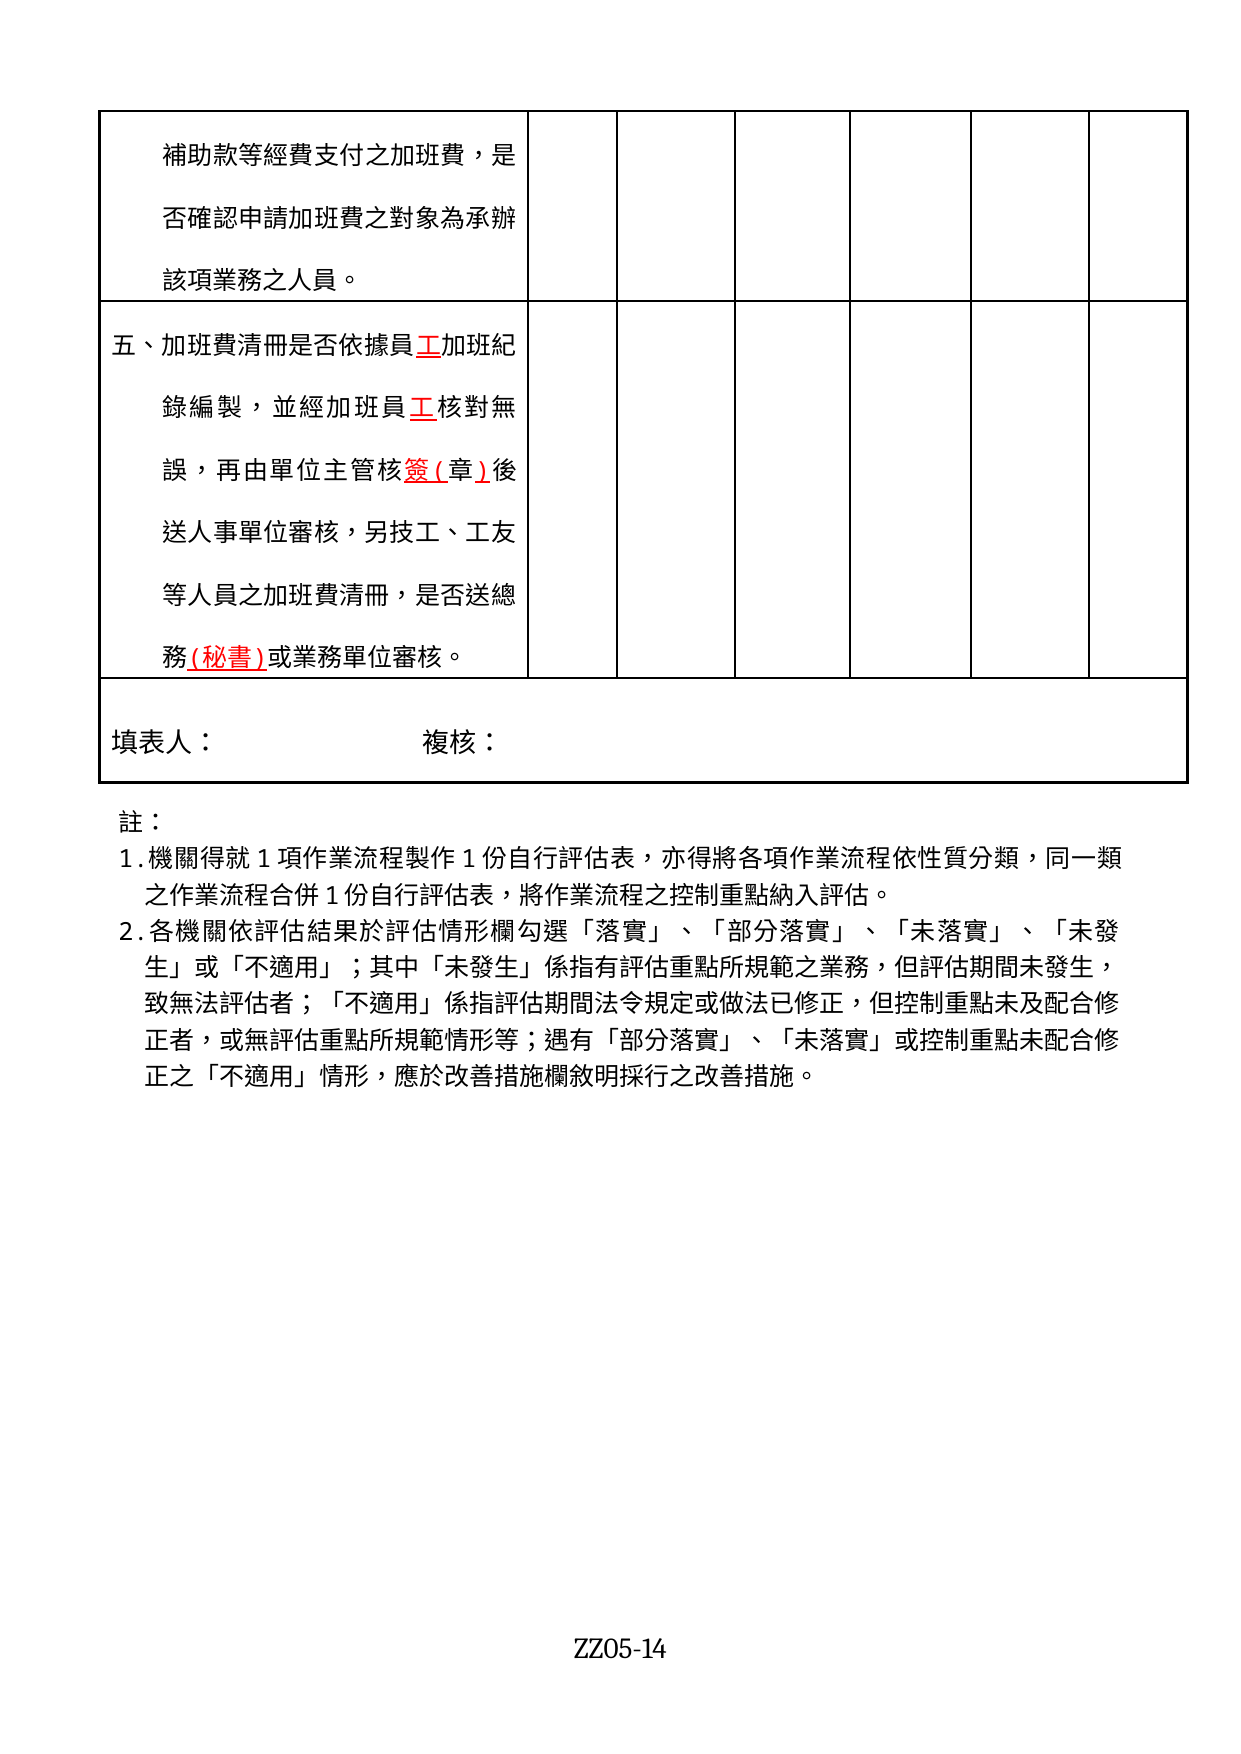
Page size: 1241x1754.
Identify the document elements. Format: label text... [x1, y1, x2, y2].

table_cell [1090, 302, 1186, 677]
table_cell [972, 112, 1088, 300]
table_cell [736, 112, 849, 300]
table_cell [618, 302, 734, 677]
table_cell [529, 302, 616, 677]
table_cell [851, 302, 970, 677]
text 1.機關得就1項作業流程製作1份自行評估表，亦得將各項作業流程依性質分類，同一類之作業流程合併1份自行評估表，將作業流程之控制重點納入評估。 [118, 839, 1122, 911]
table_cell [851, 112, 970, 300]
table_cell [618, 112, 734, 300]
text 2.各機關依評估結果於評估情形欄勾選「落實」、「部分落實」、「未落實」、「未發生」或「不適用」；其中「未發生」係指有評估重點所規範之業務，但評估期間未發生，致無法評估者；「不適用」係指評估期間法令規定或做法已修正，但控制重點未及配合修正者，或無評估重點所規範情形等；遇有「部分落實」、「未落實」或控制重點未配合修正之「不適用」情形，應於改善措施欄敘明採行之改善措施。 [118, 911, 1122, 1093]
table_cell [1090, 112, 1186, 300]
table_cell [972, 302, 1088, 677]
table_cell 五、加班費清冊是否依據員工加班紀錄編製，並經加班員工核對無誤，再由單位主管核簽(章)後送人事單位審核，另技工、工友等人員之加班費清冊，是否送總務(秘書)或業務單位審核。 [101, 302, 527, 677]
table_cell 填表人： 複核： [101, 679, 1186, 781]
text 註： [118, 803, 1122, 839]
table_cell [736, 302, 849, 677]
table_cell [529, 112, 616, 300]
table_cell 補助款等經費支付之加班費，是否確認申請加班費之對象為承辦該項業務之人員。 [101, 112, 527, 300]
